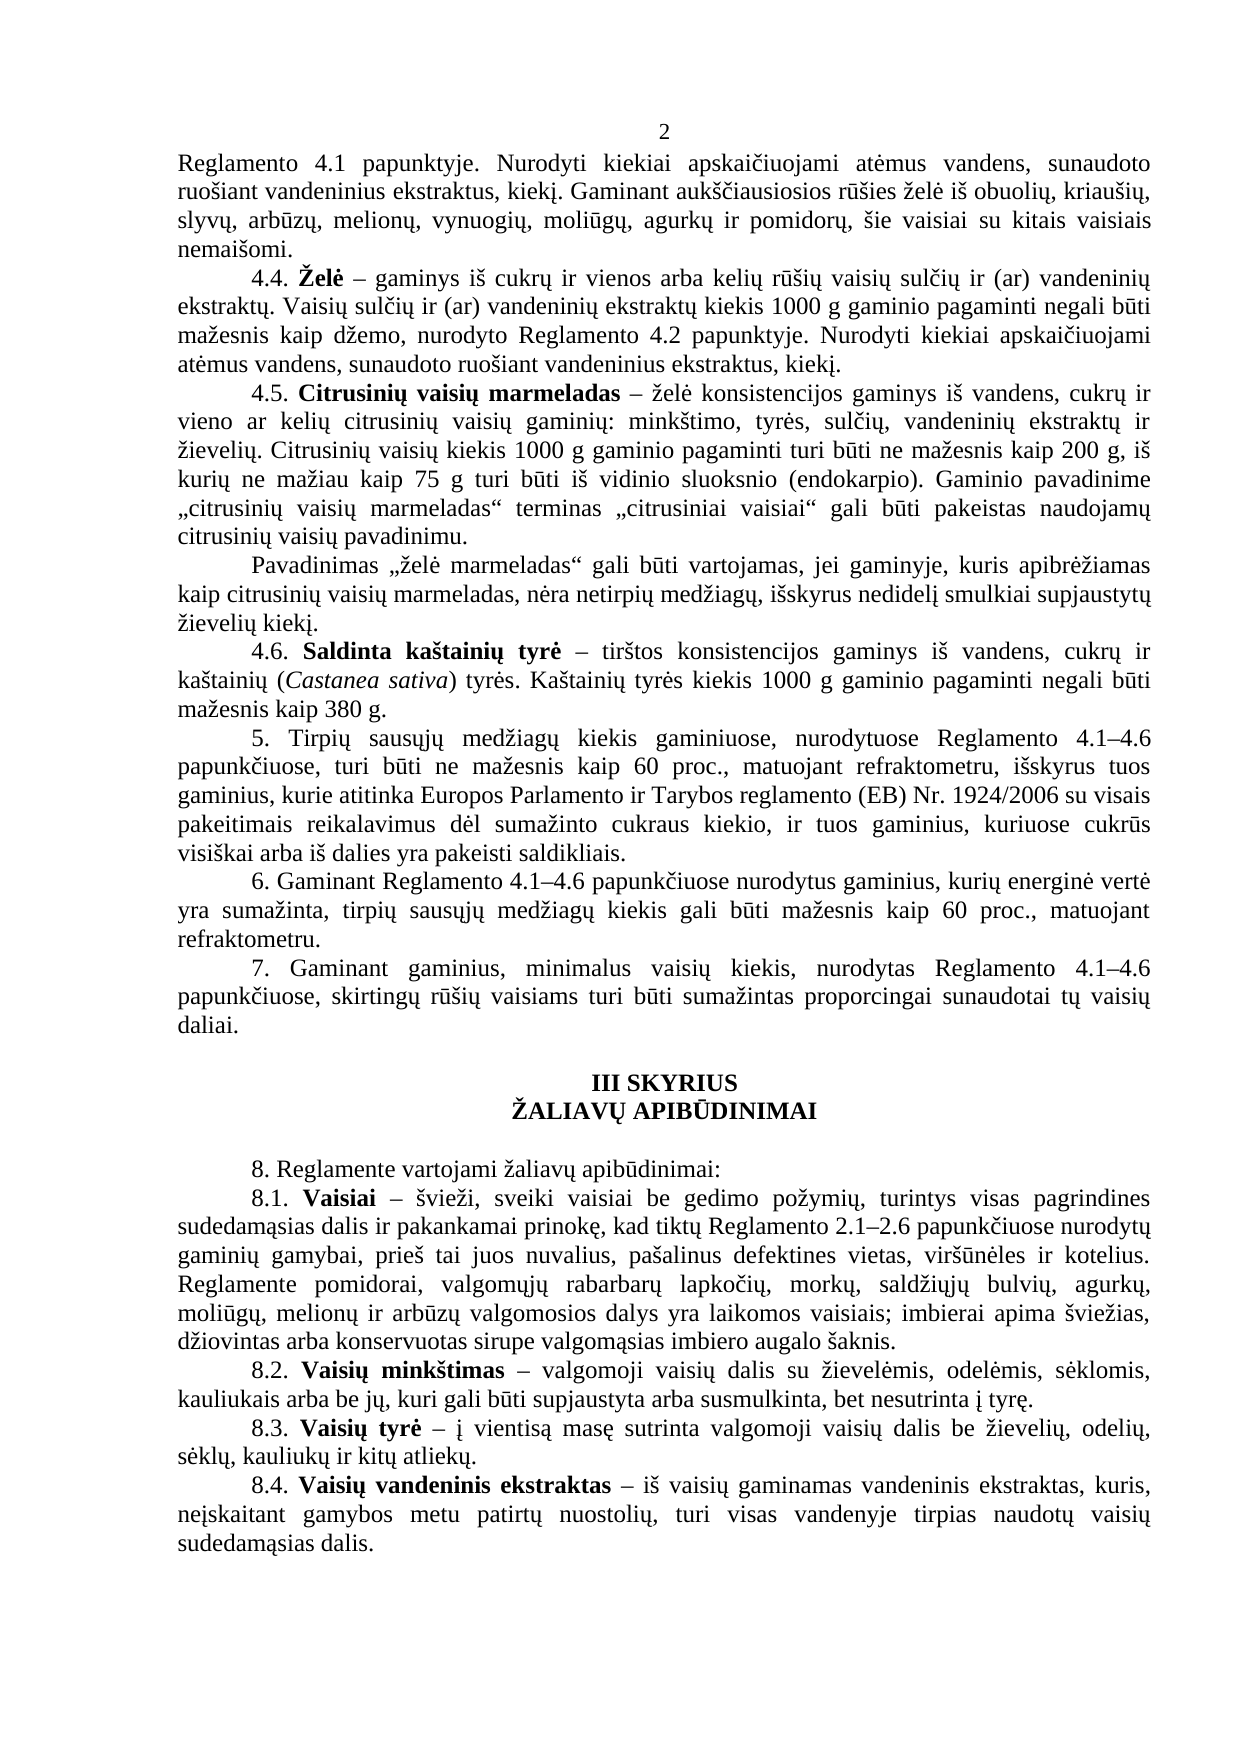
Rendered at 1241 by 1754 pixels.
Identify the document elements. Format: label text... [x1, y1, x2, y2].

text 4.6. Saldinta kaštainių tyrė – tirštos konsistencijos gaminys iš vandens, cukrų ir kaštainių (Castanea sativa) tyrės. Kaštainių tyrės kiekis 1000 g gaminio pagaminti negali būti mažesnis kaip 380 g. [177, 636, 1152, 723]
text 8.3. Vaisių tyrė – į vientisą masę sutrinta valgomoji vaisių dalis be žievelių, odelių, sėklų, kauliukų ir kitų atliekų. [177, 1413, 1152, 1470]
text Pavadinimas „želė marmeladas“ gali būti vartojamas, jei gaminyje, kuris apibrėžiamas kaip citrusinių vaisių marmeladas, nėra netirpių medžiagų, išskyrus nedidelį smulkiai supjaustytų žievelių kiekį. [177, 550, 1152, 636]
text 8. Reglamente vartojami žaliavų apibūdinimai: [177, 1154, 1152, 1183]
text 5. Tirpių sausųjų medžiagų kiekis gaminiuose, nurodytuose Reglamento 4.1–4.6 papunkčiuose, turi būti ne mažesnis kaip 60 proc., matuojant refraktometru, išskyrus tuos gaminius, kurie atitinka Europos Parlamento ir Tarybos reglamento (EB) Nr. 1924/2006 su visais pakeitimais reikalavimus dėl sumažinto cukraus kiekio, ir tuos gaminius, kuriuose cukrūs visiškai arba iš dalies yra pakeisti saldikliais. [177, 723, 1152, 866]
text 4.5. Citrusinių vaisių marmeladas – želė konsistencijos gaminys iš vandens, cukrų ir vieno ar kelių citrusinių vaisių gaminių: minkštimo, tyrės, sulčių, vandeninių ekstraktų ir žievelių. Citrusinių vaisių kiekis 1000 g gaminio pagaminti turi būti ne mažesnis kaip 200 g, iš kurių ne mažiau kaip 75 g turi būti iš vidinio sluoksnio (endokarpio). Gaminio pavadinime „citrusinių vaisių marmeladas“ terminas „citrusiniai vaisiai“ gali būti pakeistas naudojamų citrusinių vaisių pavadinimu. [177, 378, 1152, 550]
text 7. Gaminant gaminius, minimalus vaisių kiekis, nurodytas Reglamento 4.1–4.6 papunkčiuose, skirtingų rūšių vaisiams turi būti sumažintas proporcingai sunaudotai tų vaisių daliai. [177, 953, 1152, 1039]
text 8.1. Vaisiai – švieži, sveiki vaisiai be gedimo požymių, turintys visas pagrindines sudedamąsias dalis ir pakankamai prinokę, kad tiktų Reglamento 2.1–2.6 papunkčiuose nurodytų gaminių gamybai, prieš tai juos nuvalius, pašalinus defektines vietas, viršūnėles ir kotelius. Reglamente pomidorai, valgomųjų rabarbarų lapkočių, morkų, saldžiųjų bulvių, agurkų, moliūgų, melionų ir arbūzų valgomosios dalys yra laikomos vaisiais; imbierai apima šviežias, džiovintas arba konservuotas sirupe valgomąsias imbiero augalo šaknis. [177, 1183, 1152, 1355]
text III SKYRIUS [177, 1068, 1152, 1096]
text Reglamento 4.1 papunktyje. Nurodyti kiekiai apskaičiuojami atėmus vandens, sunaudoto ruošiant vandeninius ekstraktus, kiekį. Gaminant aukščiausiosios rūšies želė iš obuolių, kriaušių, slyvų, arbūzų, melionų, vynuogių, moliūgų, agurkų ir pomidorų, šie vaisiai su kitais vaisiais nemaišomi. [177, 148, 1152, 263]
text 8.4. Vaisių vandeninis ekstraktas – iš vaisių gaminamas vandeninis ekstraktas, kuris, neįskaitant gamybos metu patirtų nuostolių, turi visas vandenyje tirpias naudotų vaisių sudedamąsias dalis. [177, 1470, 1152, 1556]
text 4.4. Želė – gaminys iš cukrų ir vienos arba kelių rūšių vaisių sulčių ir (ar) vandeninių ekstraktų. Vaisių sulčių ir (ar) vandeninių ekstraktų kiekis 1000 g gaminio pagaminti negali būti mažesnis kaip džemo, nurodyto Reglamento 4.2 papunktyje. Nurodyti kiekiai apskaičiuojami atėmus vandens, sunaudoto ruošiant vandeninius ekstraktus, kiekį. [177, 263, 1152, 378]
text 8.2. Vaisių minkštimas – valgomoji vaisių dalis su žievelėmis, odelėmis, sėklomis, kauliukais arba be jų, kuri gali būti supjaustyta arba susmulkinta, bet nesutrinta į tyrę. [177, 1355, 1152, 1413]
text ŽALIAVŲ APIBŪDINIMAI [177, 1096, 1152, 1125]
text 6. Gaminant Reglamento 4.1–4.6 papunkčiuose nurodytus gaminius, kurių energinė vertė yra sumažinta, tirpių sausųjų medžiagų kiekis gali būti mažesnis kaip 60 proc., matuojant refraktometru. [177, 866, 1152, 953]
